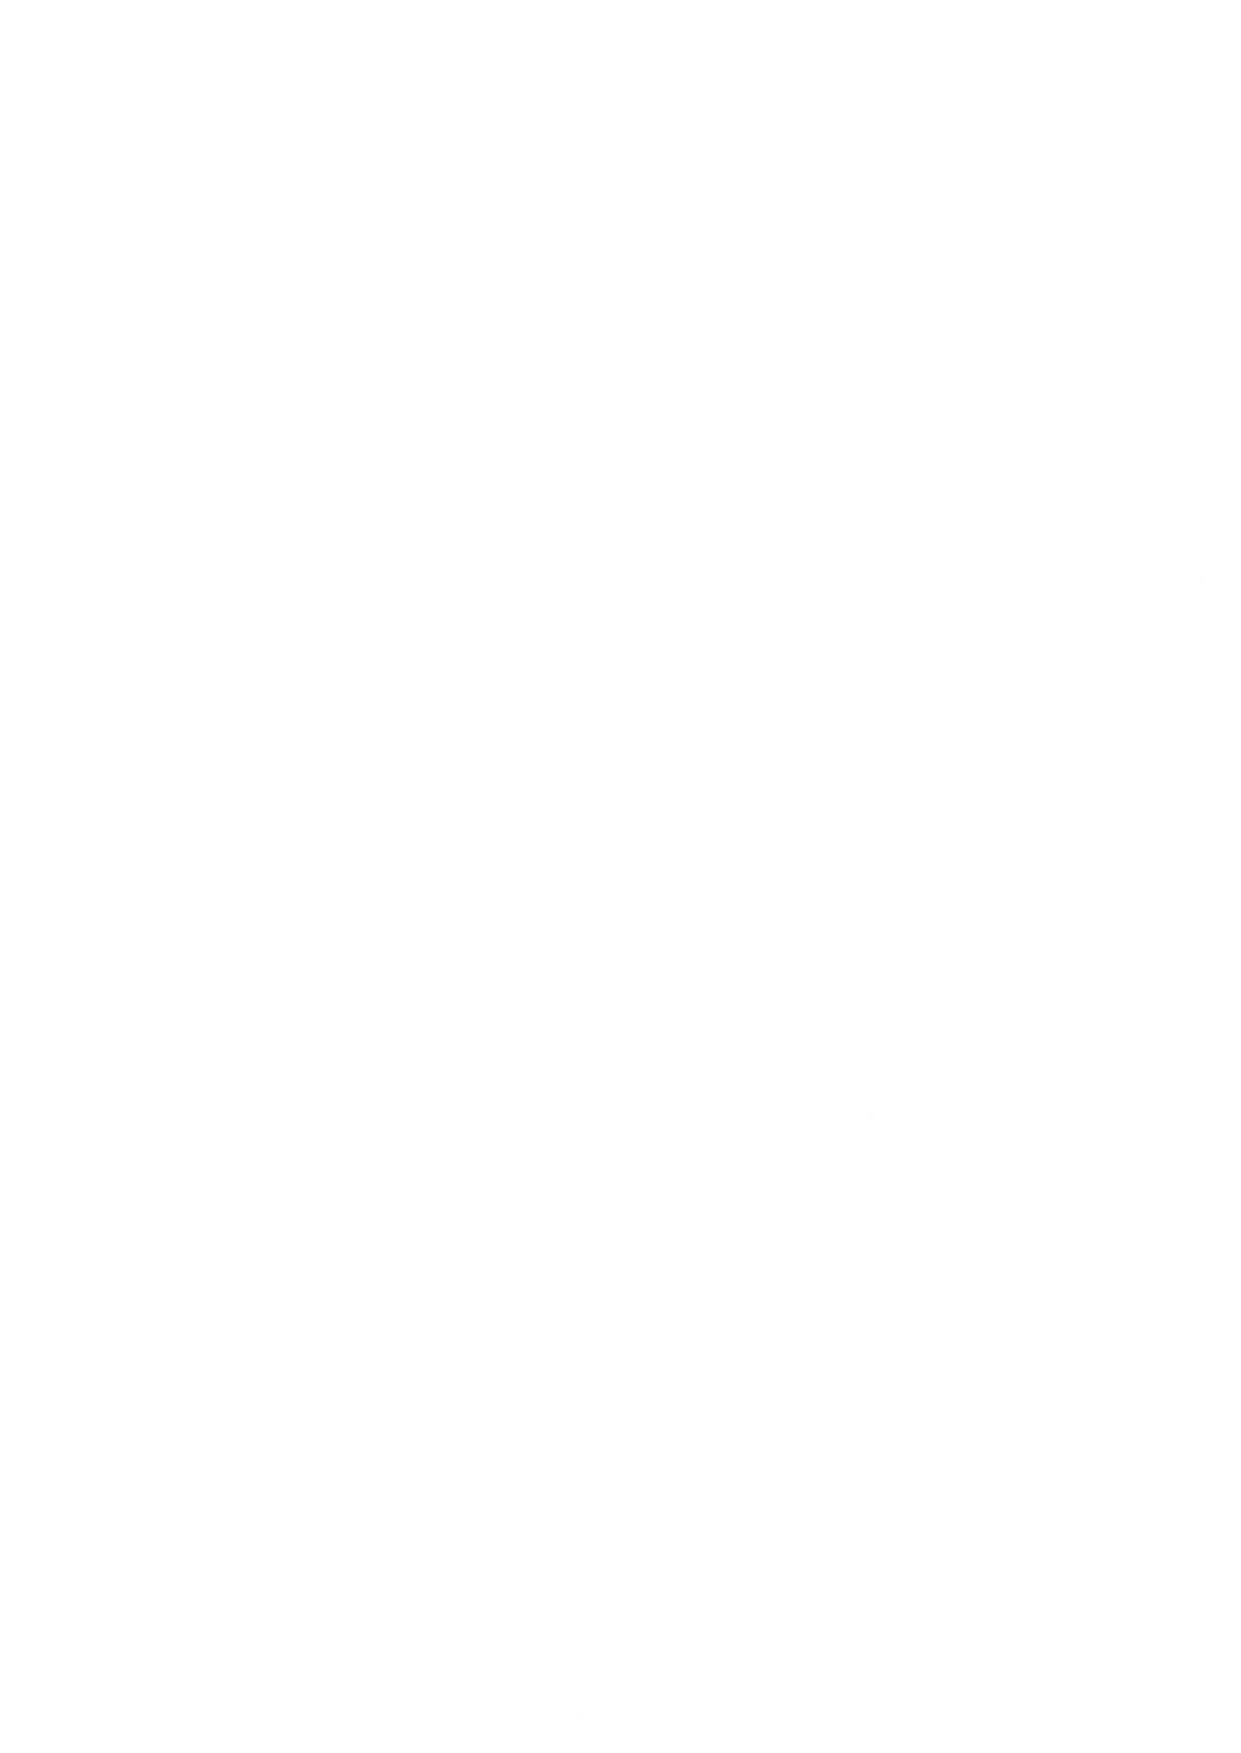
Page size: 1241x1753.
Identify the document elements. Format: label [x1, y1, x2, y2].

picture [0, 577, 1206, 1719]
